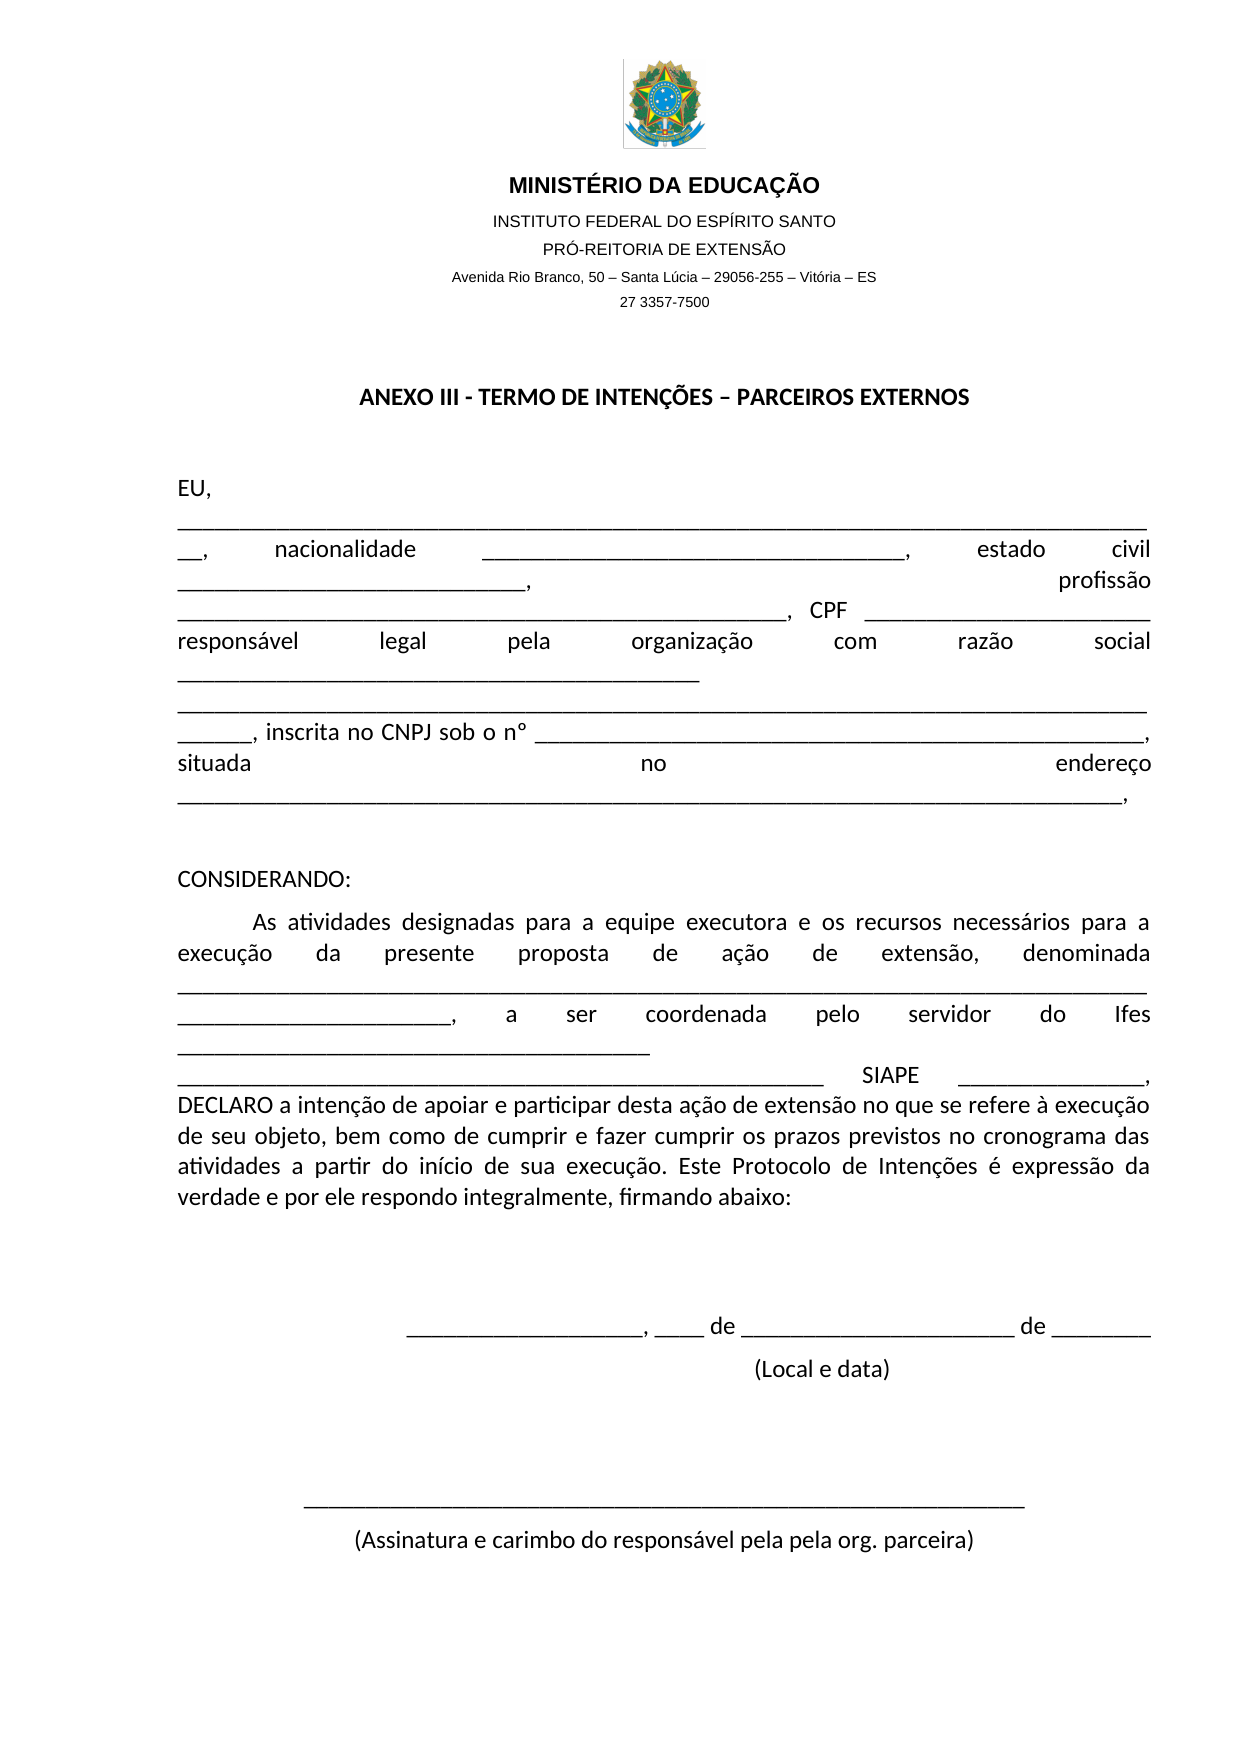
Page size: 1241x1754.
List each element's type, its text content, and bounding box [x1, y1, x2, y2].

text ___________________, ____ de ______________________ de ________ [177, 1310, 1152, 1340]
text __________________________________________________________ [177, 1481, 1152, 1512]
text Avenida Rio Branco, 50 – Santa Lúcia – 29056-255 – Vitória – ES [177, 269, 1152, 286]
text ANEXO III - TERMO DE INTENÇÕES – PARCEIROS EXTERNOS [177, 381, 1152, 411]
text (Local e data) [177, 1353, 1152, 1383]
text 27 3357-7500 [177, 294, 1152, 311]
text As atividades designadas para a equipe executora e os recursos necessários para a execução da presente proposta de ação de extensão, denominada ____________________________________________________________________________________________________, a ser coordenada pelo servidor do Ifes ______________________________________ ____________________________________________________ SIAPE _______________, DECLARO a intenção de apoiar e participar desta ação de extensão no que se refere à execução de seu objeto, bem como de cumprir e fazer cumprir os prazos previstos no cronograma das atividades a partir do início de sua execução. Este Protocolo de Intenções é expressão da verdade e por ele respondo integralmente, firmando abaixo: [177, 906, 1152, 1212]
text MINISTÉRIO DA EDUCAÇÃO [177, 172, 1152, 198]
text (Assinatura e carimbo do responsável pela pela org. parceira) [177, 1524, 1152, 1555]
text EU, ________________________________________________________________________________, nacionalidade __________________________________, estado civil ____________________________, profissão _________________________________________________, CPF _______________________ responsável legal pela organização com razão social __________________________________________ ____________________________________________________________________________________, inscrita no CNPJ sob o nº _________________________________________________, situada no endereço ____________________________________________________________________________, [177, 472, 1152, 808]
text CONSIDERANDO: [177, 863, 1152, 894]
text PRÓ-REITORIA DE EXTENSÃO [177, 240, 1152, 259]
picture [623, 59, 706, 149]
text INSTITUTO FEDERAL DO ESPÍRITO SANTO [177, 211, 1152, 231]
